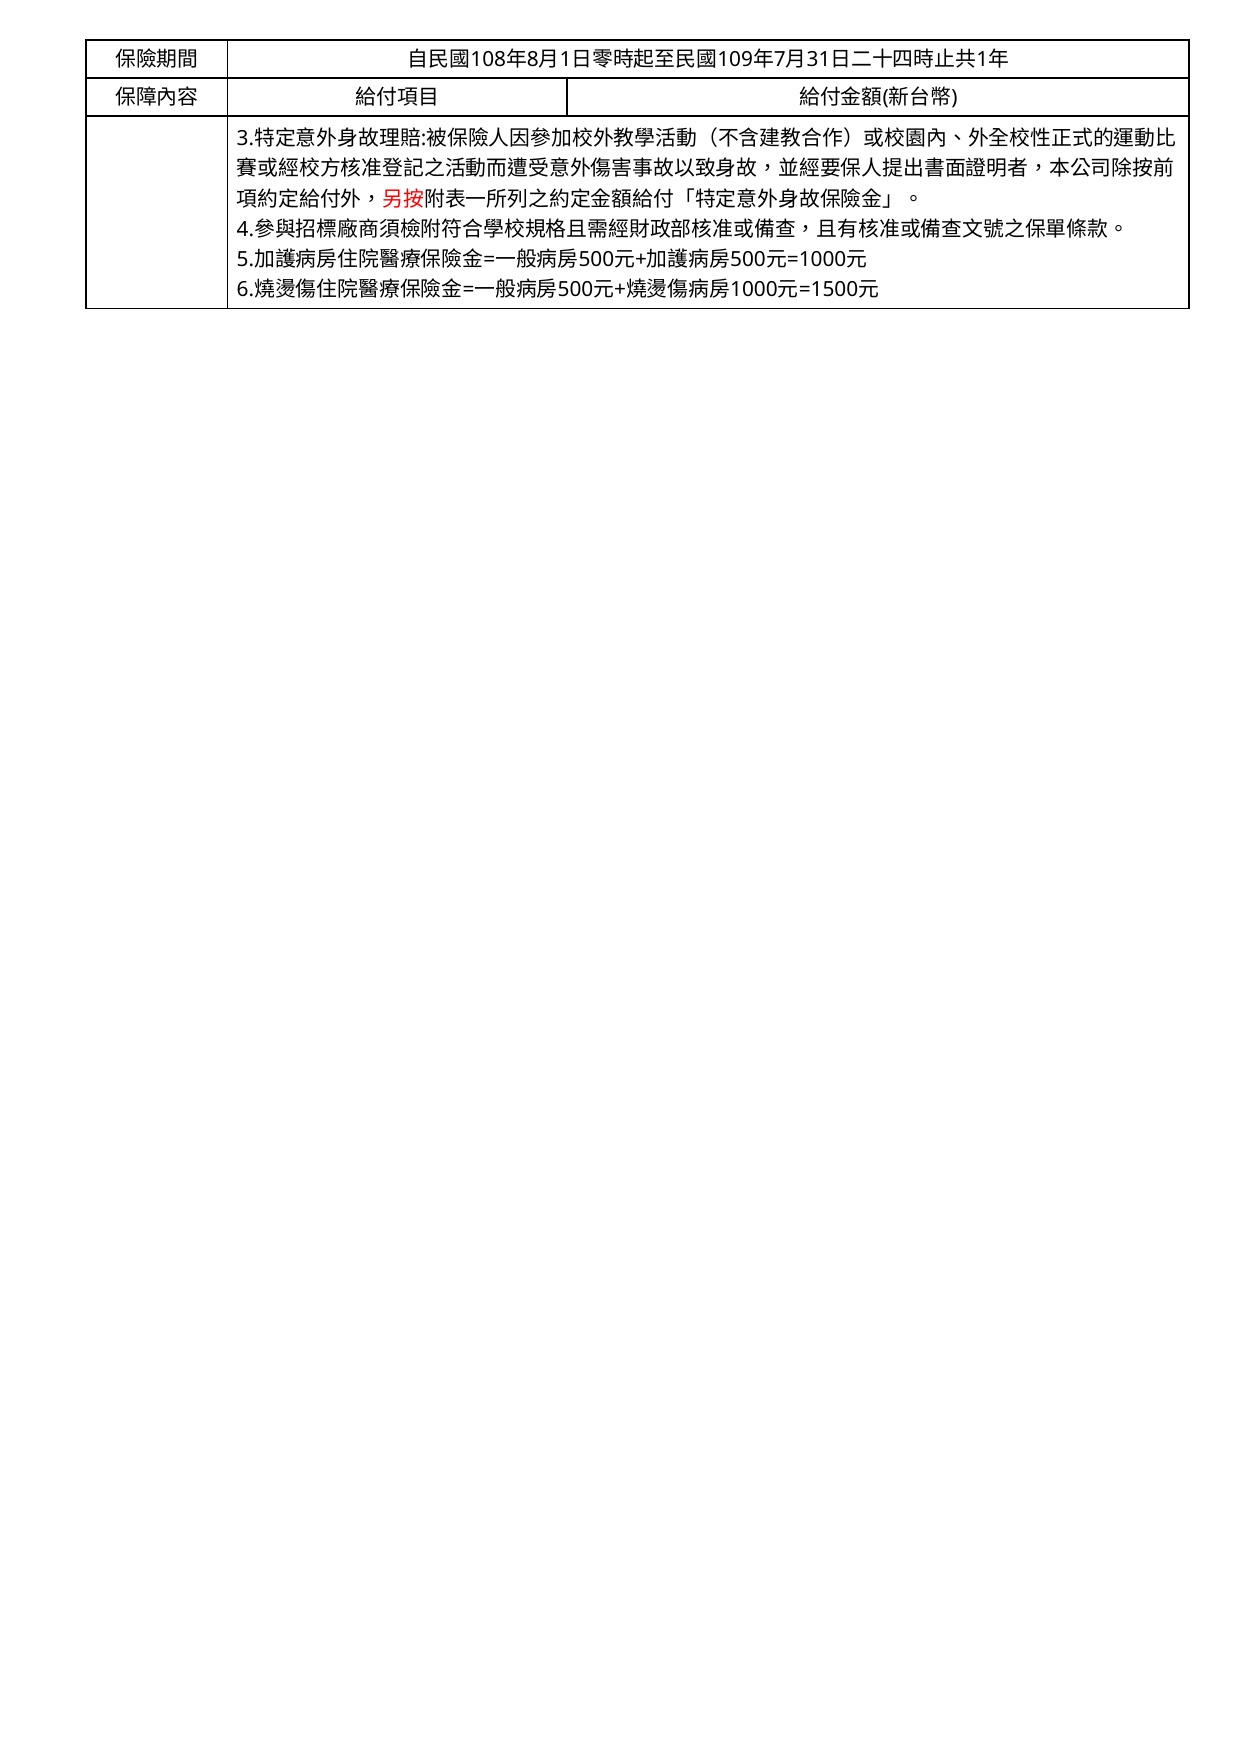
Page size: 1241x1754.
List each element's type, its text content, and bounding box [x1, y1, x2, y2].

table_cell [1190, 115, 1240, 308]
table_header 保險期間 [87, 41, 227, 77]
table_cell 給付項目 [228, 79, 566, 115]
table_cell [1190, 77, 1240, 115]
table_header 自民國108年8月1日零時起至民國109年7月31日二十四時止共1年 [228, 41, 1188, 77]
table_cell 給付金額(新台幣) [568, 79, 1188, 115]
table_cell 保障內容 [87, 79, 227, 115]
table_cell [87, 117, 227, 308]
table_header [1190, 39, 1240, 77]
table_cell 3.特定意外身故理賠:被保險人因參加校外教學活動（不含建教合作）或校園內、外全校性正式的運動比賽或經校方核准登記之活動而遭受意外傷害事故以致身故，並經要保人提出書面證明者，本公司除按前項約定給付外，另按附表一所列之約定金額給付「特定意外身故保險金」。 4.參與招標廠商須檢附符合學校規格且需經財政部核准或備查，且有核准或備查文號之保單條款。 5.加護病房住院醫療保險金=一般病房500元+加護病房500元=1000元 6.燒燙傷住院醫療保險金=一般病房500元+燒燙傷病房1000元=1500元 [228, 117, 1188, 308]
